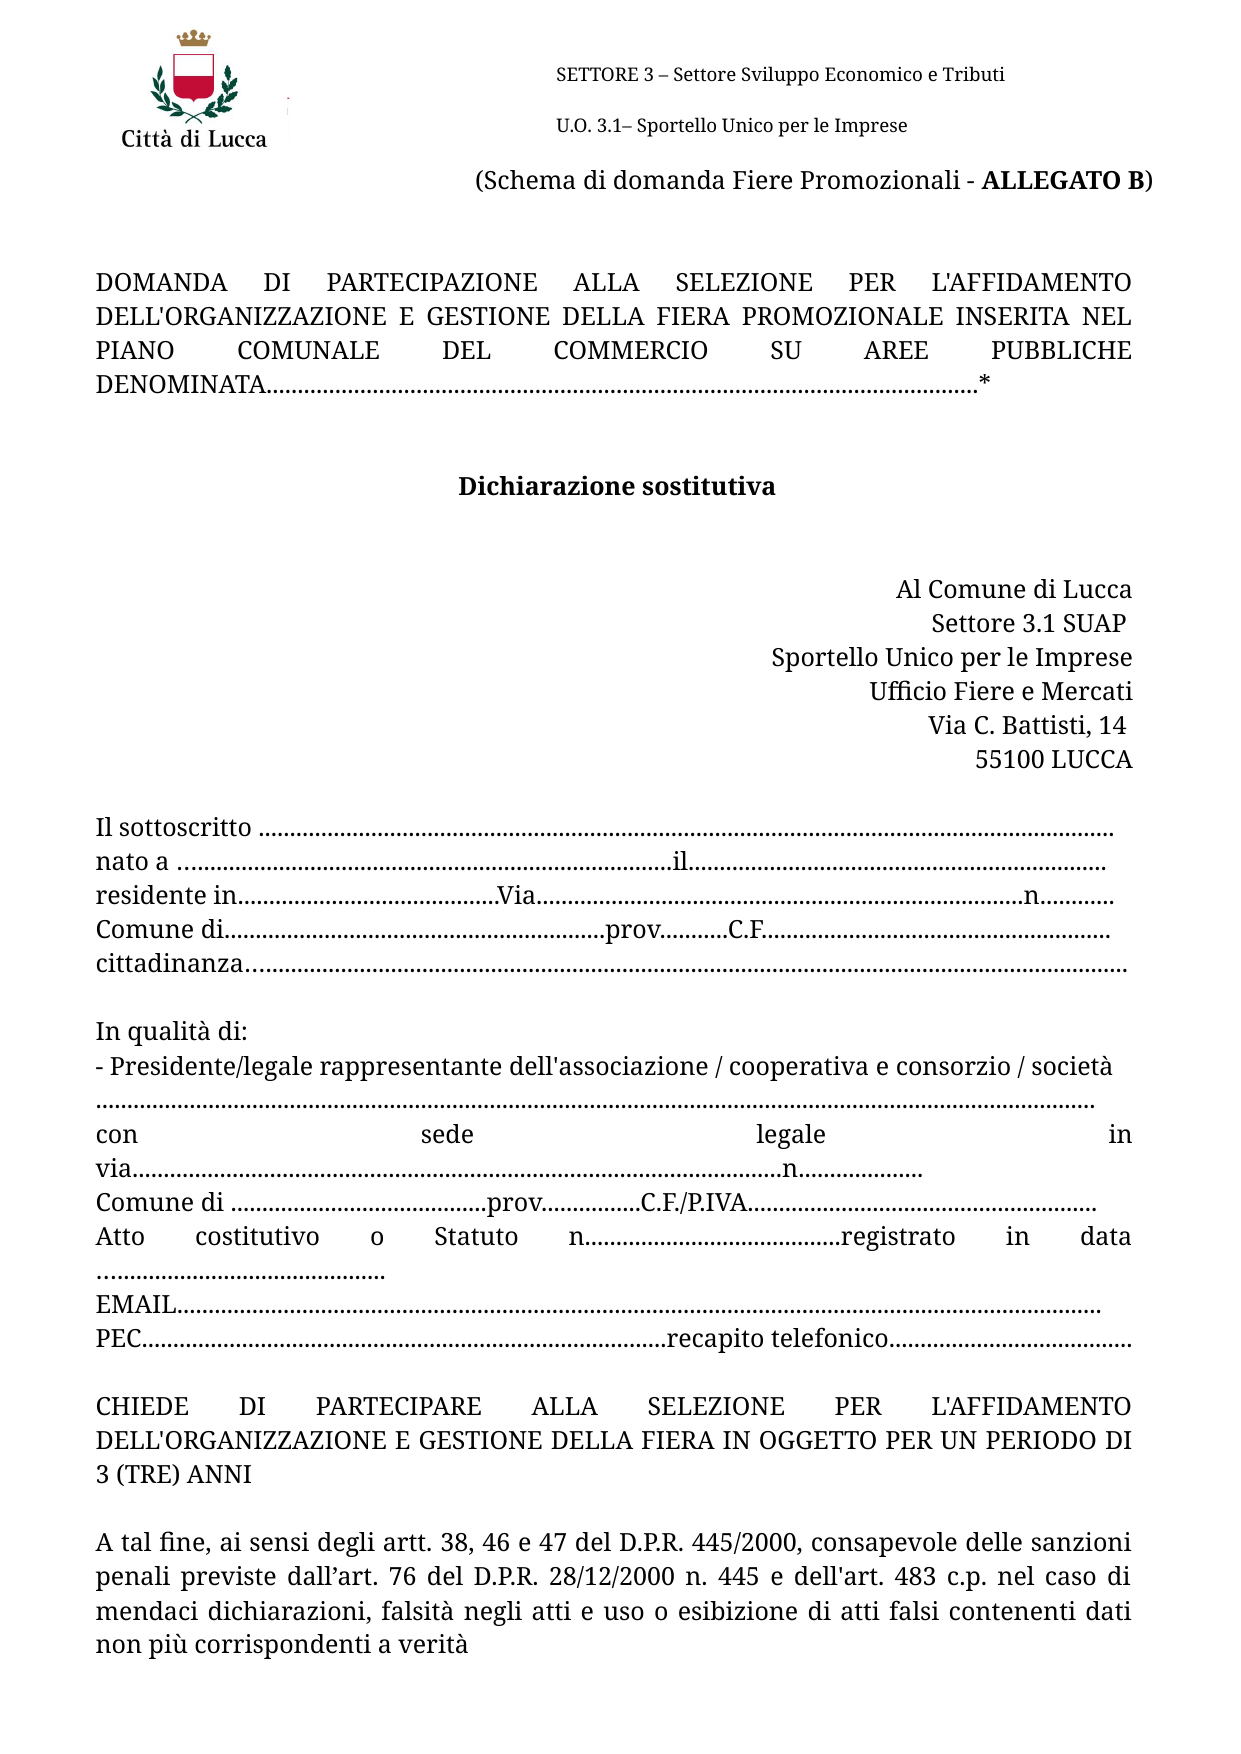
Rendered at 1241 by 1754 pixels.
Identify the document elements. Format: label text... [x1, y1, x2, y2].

text Dichiarazione sostitutiva [95, 469, 1133, 503]
text PEC....................................................................................recapito telefonico....................................... [95, 1321, 1133, 1355]
picture [6, 1, 284, 150]
text (Schema di domanda Fiere Promozionali - ALLEGATO B) [95, 162, 1153, 197]
text con sede legale in via........................................................................................................n.................... [95, 1116, 1133, 1184]
text 55100 LUCCA [95, 742, 1133, 776]
text DOMANDA DI PARTECIPAZIONE ALLA SELEZIONE PER L'AFFIDAMENTO DELL'ORGANIZZAZIONE E GESTIONE DELLA FIERA PROMOZIONALE INSERITA NEL PIANO COMUNALE DEL COMMERCIO SU AREE PUBBLICHE DENOMINATA..................................................................................................................* [95, 265, 1133, 401]
text Comune di.............................................................prov...........C.F........................................................ [95, 912, 1133, 946]
text EMAIL.................................................................................................................................................... [95, 1287, 1133, 1321]
text - Presidente/legale rappresentante dell'associazione / cooperativa e consorzio / società [95, 1048, 1133, 1082]
text cittadinanza….......................................................................................................................................... [95, 946, 1133, 980]
text nato a …............................................................................il................................................................... [95, 844, 1133, 878]
text In qualità di: [95, 1014, 1133, 1048]
text A tal fine, ai sensi degli artt. 38, 46 e 47 del D.P.R. 445/2000, consapevole delle sanzioni penali previste dall’art. 76 del D.P.R. 28/12/2000 n. 445 e dell'art. 483 c.p. nel caso di mendaci dichiarazioni, falsità negli atti e uso o esibizione di atti falsi contenenti dati non più corrispondenti a verità [95, 1525, 1133, 1661]
text Sportello Unico per le Imprese [95, 639, 1133, 673]
text CHIEDE DI PARTECIPARE ALLA SELEZIONE PER L'AFFIDAMENTO DELL'ORGANIZZAZIONE E GESTIONE DELLA FIERA IN OGGETTO PER UN PERIODO DI 3 (TRE) ANNI [95, 1389, 1133, 1491]
text Via C. Battisti, 14 [95, 707, 1133, 742]
text Comune di .........................................prov................C.F./P.IVA........................................................ [95, 1184, 1133, 1218]
text ................................................................................................................................................................ [95, 1082, 1133, 1116]
text Ufficio Fiere e Mercati [95, 673, 1133, 707]
text Atto costitutivo o Statuto n.........................................registrato in data …........................................... [95, 1218, 1133, 1287]
text residente in..........................................Via..............................................................................n............ [95, 878, 1133, 912]
text Il sottoscritto ......................................................................................................................................... [95, 810, 1133, 844]
text Settore 3.1 SUAP [95, 605, 1133, 639]
text Al Comune di Lucca [95, 571, 1133, 605]
